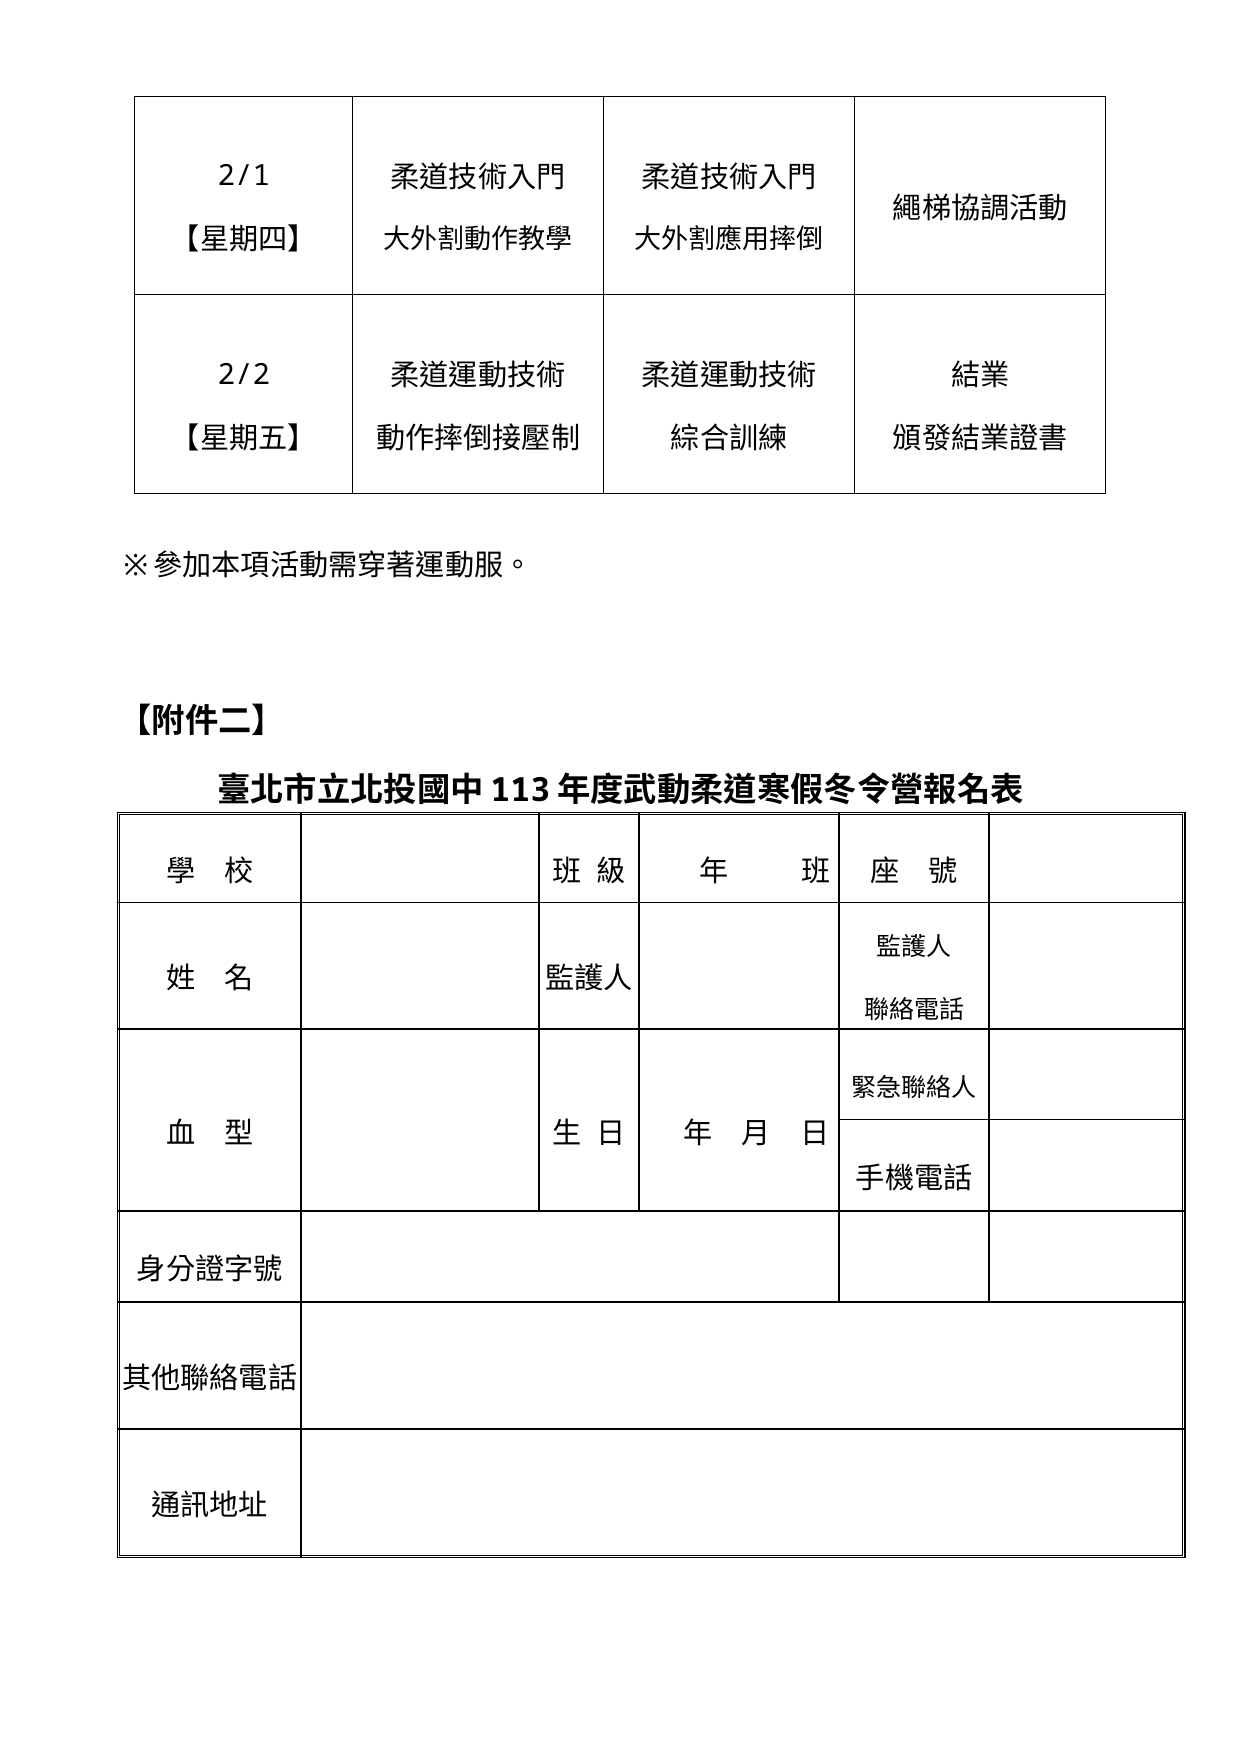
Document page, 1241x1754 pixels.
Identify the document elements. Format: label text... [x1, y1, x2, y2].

table_cell 血 型 [120, 1030, 300, 1210]
table_cell 生 日 [540, 1030, 638, 1210]
table_cell 年 月 日 [640, 1030, 838, 1210]
table_cell 結業 頒發結業證書 [855, 295, 1105, 493]
table_cell [302, 903, 538, 1028]
table_cell [990, 1030, 1182, 1119]
table_cell [640, 903, 838, 1028]
text ※參加本項活動需穿著運動服。 [118, 539, 1122, 585]
table_header [990, 815, 1182, 902]
table_cell 繩梯協調活動 [855, 97, 1105, 294]
table_header 座 號 [840, 815, 988, 902]
table_cell 2/2 【星期五】 [135, 295, 352, 493]
table_cell 監護人 [540, 903, 638, 1028]
table_header 年 班 [640, 815, 838, 902]
table_header [302, 815, 538, 902]
table_cell [302, 1303, 1182, 1428]
table_cell [840, 1212, 988, 1301]
table_cell [990, 1120, 1182, 1210]
table_cell [302, 1430, 1182, 1555]
text 【附件二】 [118, 677, 1122, 739]
table_cell 緊急聯絡人 [840, 1030, 988, 1119]
table_cell [990, 1212, 1182, 1301]
table_cell [302, 1030, 538, 1210]
table_cell 2/1 【星期四】 [135, 97, 352, 294]
table_cell 通訊地址 [120, 1430, 300, 1555]
table_cell [990, 903, 1182, 1028]
table_cell 柔道技術入門 大外割應用摔倒 [604, 97, 854, 294]
table_cell [302, 1212, 838, 1301]
table_cell 手機電話 [840, 1120, 988, 1210]
table_cell 柔道運動技術 綜合訓練 [604, 295, 854, 493]
table_cell 監護人 聯絡電話 [840, 903, 988, 1028]
table_cell 柔道技術入門 大外割動作教學 [353, 97, 603, 294]
table_header 班 級 [540, 815, 638, 902]
table_cell 柔道運動技術 動作摔倒接壓制 [353, 295, 603, 493]
table_cell 身分證字號 [120, 1212, 300, 1301]
table_cell 其他聯絡電話 [120, 1303, 300, 1428]
text 臺北市立北投國中113年度武動柔道寒假冬令營報名表 [118, 763, 1122, 812]
table_cell 姓 名 [120, 903, 300, 1028]
table_header 學 校 [120, 815, 300, 902]
